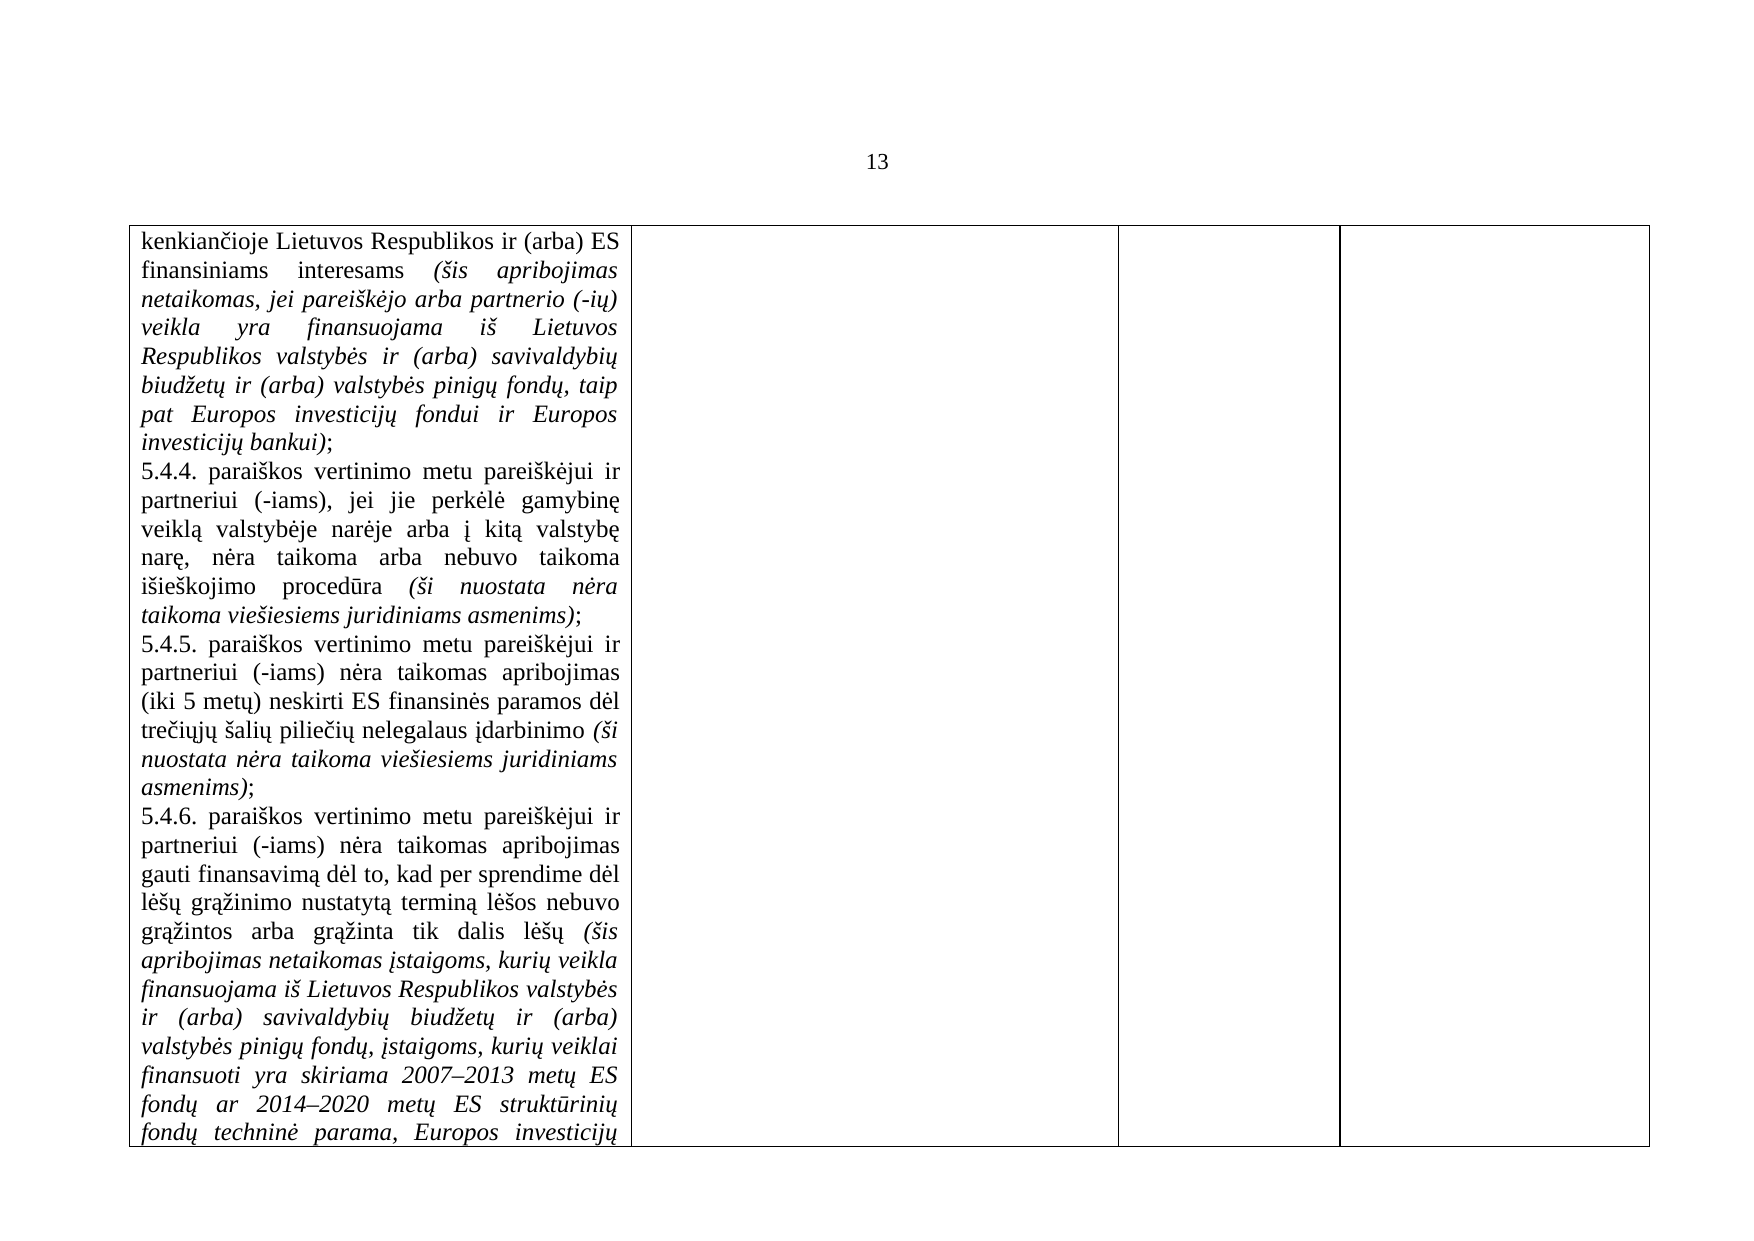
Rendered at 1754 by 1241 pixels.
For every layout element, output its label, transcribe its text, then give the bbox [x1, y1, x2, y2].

table_cell kenkiančioje Lietuvos Respublikos ir (arba) ES finansiniams interesams (šis apribojimas netaikomas, jei pareiškėjo arba partnerio (-ių) veikla yra finansuojama iš Lietuvos Respublikos valstybės ir (arba) savivaldybių biudžetų ir (arba) valstybės pinigų fondų, taip pat Europos investicijų fondui ir Europos investicijų bankui); 5.4.4. paraiškos vertinimo metu pareiškėjui ir partneriui (-iams), jei jie perkėlė gamybinę veiklą valstybėje narėje arba į kitą valstybę narę, nėra taikoma arba nebuvo taikoma išieškojimo procedūra (ši nuostata nėra taikoma viešiesiems juridiniams asmenims); 5.4.5. paraiškos vertinimo metu pareiškėjui ir partneriui (-iams) nėra taikomas apribojimas (iki 5 metų) neskirti ES finansinės paramos dėl trečiųjų šalių piliečių nelegalaus įdarbinimo (ši nuostata nėra taikoma viešiesiems juridiniams asmenims); 5.4.6. paraiškos vertinimo metu pareiškėjui ir partneriui (-iams) nėra taikomas apribojimas gauti finansavimą dėl to, kad per sprendime dėl lėšų grąžinimo nustatytą terminą lėšos nebuvo grąžintos arba grąžinta tik dalis lėšų (šis apribojimas netaikomas įstaigoms, kurių veikla finansuojama iš Lietuvos Respublikos valstybės ir (arba) savivaldybių biudžetų ir (arba) valstybės pinigų fondų, įstaigoms, kurių veiklai finansuoti yra skiriama 2007–2013 metų ES fondų ar 2014–2020 metų ES struktūrinių fondų techninė parama, Europos investicijų [130, 226, 631, 1146]
table_cell [1341, 226, 1649, 1146]
table_cell [1119, 226, 1339, 1146]
table_cell [632, 226, 1118, 1146]
